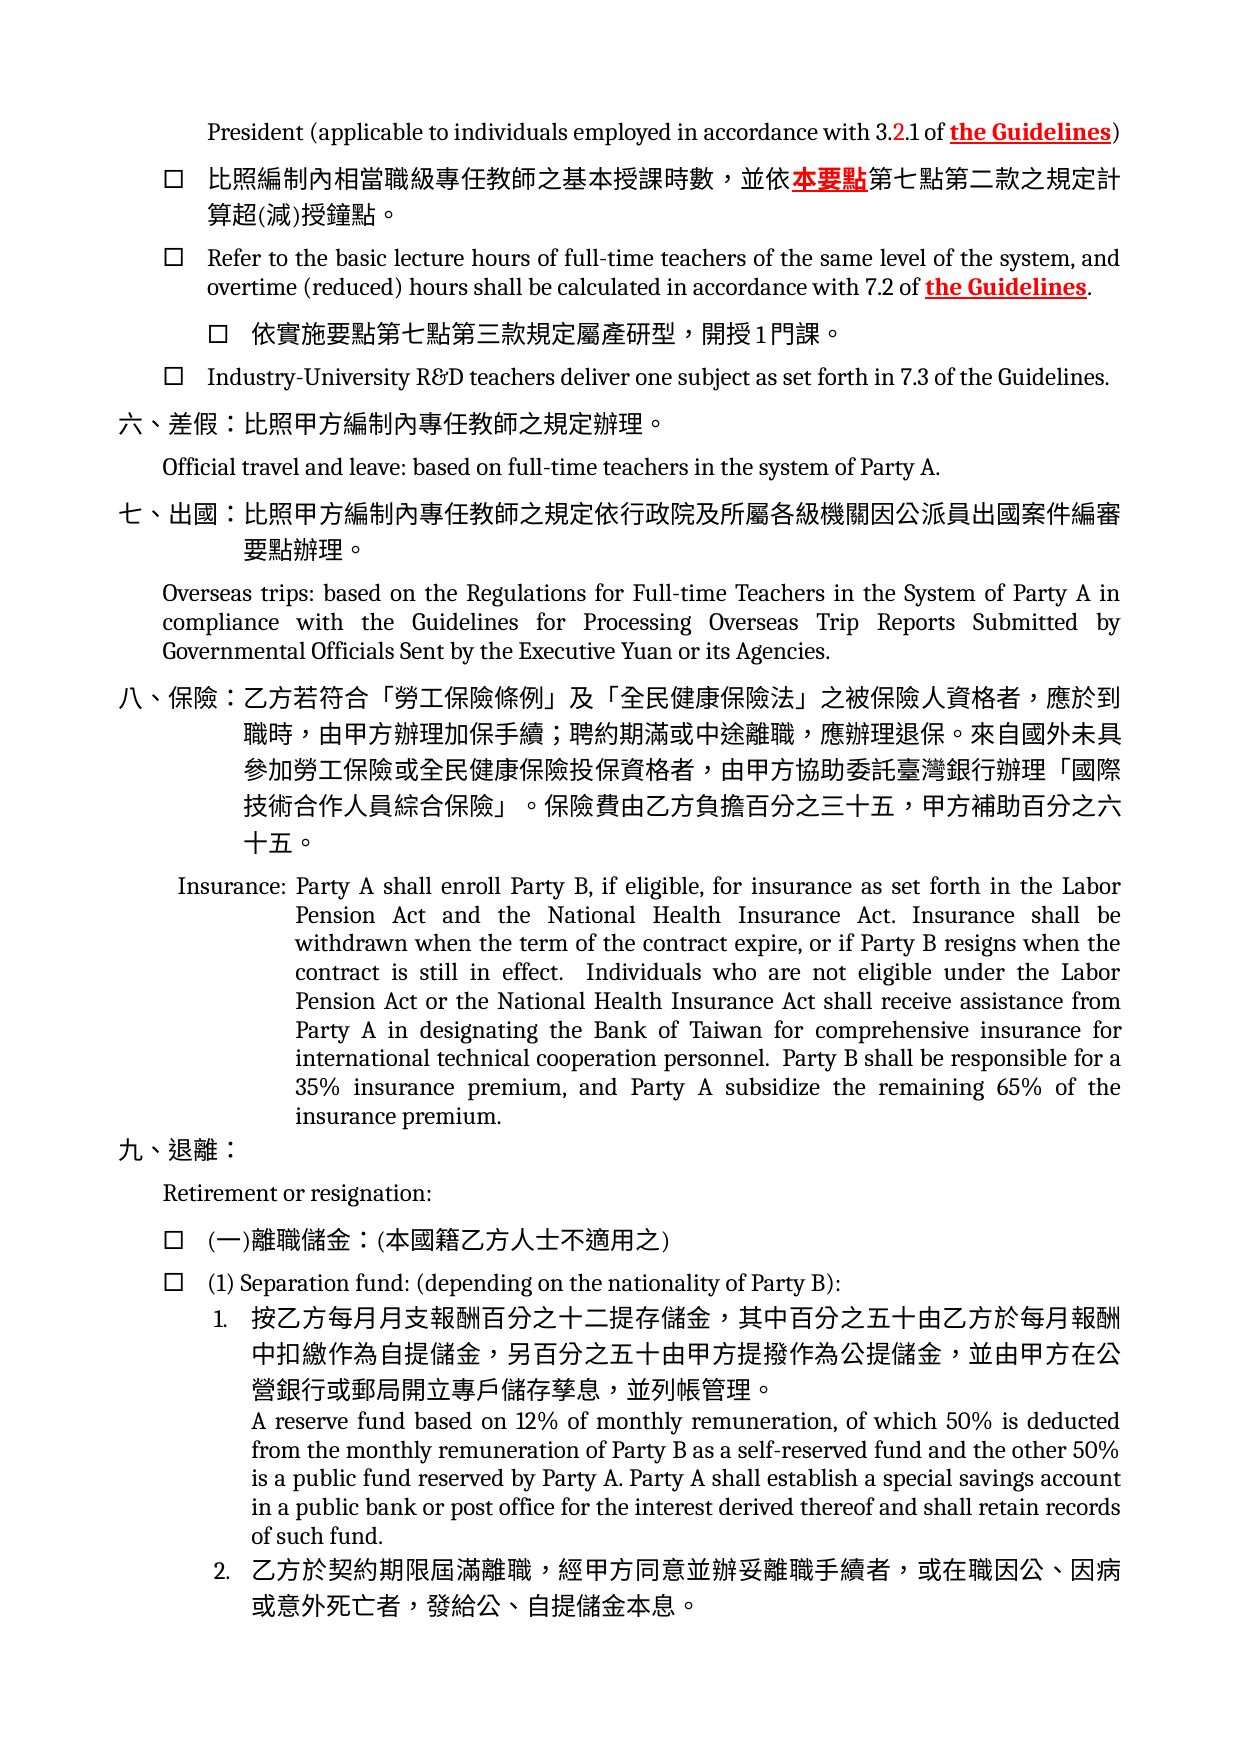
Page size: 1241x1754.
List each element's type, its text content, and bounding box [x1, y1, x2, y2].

list 依實施要點第七點第三款規定屬產研型，開授1門課。 [207, 314, 1122, 351]
list (1) Separation fund: (depending on the nationality of Party B): [162, 1269, 1122, 1298]
text 六、差假：比照甲方編制內專任教師之規定辦理。 [118, 404, 1122, 441]
list Industry-University R&D teachers deliver one subject as set forth in 7.3 of the Guidelines. [162, 363, 1122, 392]
list 比照編制內相當職級專任教師之基本授課時數，並依本要點第七點第二款之規定計算超(減)授鐘點。 [162, 159, 1122, 232]
list (一)離職儲金：(本國籍乙方人士不適用之) [162, 1221, 1122, 1257]
list Overseas trips: based on the Regulations for Full-time Teachers in the System of Party A in compliance with the Guidelines for Processing Overseas Trip Reports Submitted by Governmental Officials Sent by the Executive Yuan or its Agencies. [162, 579, 1122, 666]
list Official travel and leave: based on full-time teachers in the system of Party A. [162, 453, 1122, 482]
list President (applicable to individuals employed in accordance with 3.2.1 of the Guidelines) [162, 118, 1122, 147]
list Refer to the basic lecture hours of full-time teachers of the same level of the system, and overtime (reduced) hours shall be calculated in accordance with 7.2 of the Guidelines. [162, 244, 1122, 302]
list 乙方於契約期限屆滿離職，經甲方同意並辦妥離職手續者，或在職因公、因病或意外死亡者，發給公、自提儲金本息。 [213, 1551, 1122, 1623]
list Retirement or resignation: [162, 1179, 1122, 1208]
list A reserve fund based on 12% of monthly remuneration, of which 50% is deducted from the monthly remuneration of Party B as a self-reserved fund and the other 50% is a public fund reserved by Party A. Party A shall establish a special savings account in a public bank or post office for the interest derived thereof and shall retain records of such fund. [251, 1407, 1122, 1551]
list 按乙方每月月支報酬百分之十二提存儲金，其中百分之五十由乙方於每月報酬中扣繳作為自提儲金，另百分之五十由甲方提撥作為公提儲金，並由甲方在公營銀行或郵局開立專戶儲存孳息，並列帳管理。 [213, 1298, 1122, 1407]
list Insurance: Party A shall enroll Party B, if eligible, for insurance as set forth in the Labor Pension Act and the National Health Insurance Act. Insurance shall be withdrawn when the term of the contract expire, or if Party B resigns when the contract is still in effect. Individuals who are not eligible under the Labor Pension Act or the National Health Insurance Act shall receive assistance from Party A in designating the Bank of Taiwan for comprehensive insurance for international technical cooperation personnel. Party B shall be responsible for a 35% insurance premium, and Party A subsidize the remaining 65% of the insurance premium. [177, 872, 1122, 1131]
text 九、退離： [118, 1131, 1122, 1167]
text 七、出國：比照甲方編制內專任教師之規定依行政院及所屬各級機關因公派員出國案件編審要點辦理。 [118, 494, 1122, 567]
text 八、保險：乙方若符合「勞工保險條例」及「全民健康保險法」之被保險人資格者，應於到職時，由甲方辦理加保手續；聘約期滿或中途離職，應辦理退保。來自國外未具參加勞工保險或全民健康保險投保資格者，由甲方協助委託臺灣銀行辦理「國際技術合作人員綜合保險」。保險費由乙方負擔百分之三十五，甲方補助百分之六十五。 [118, 678, 1122, 859]
